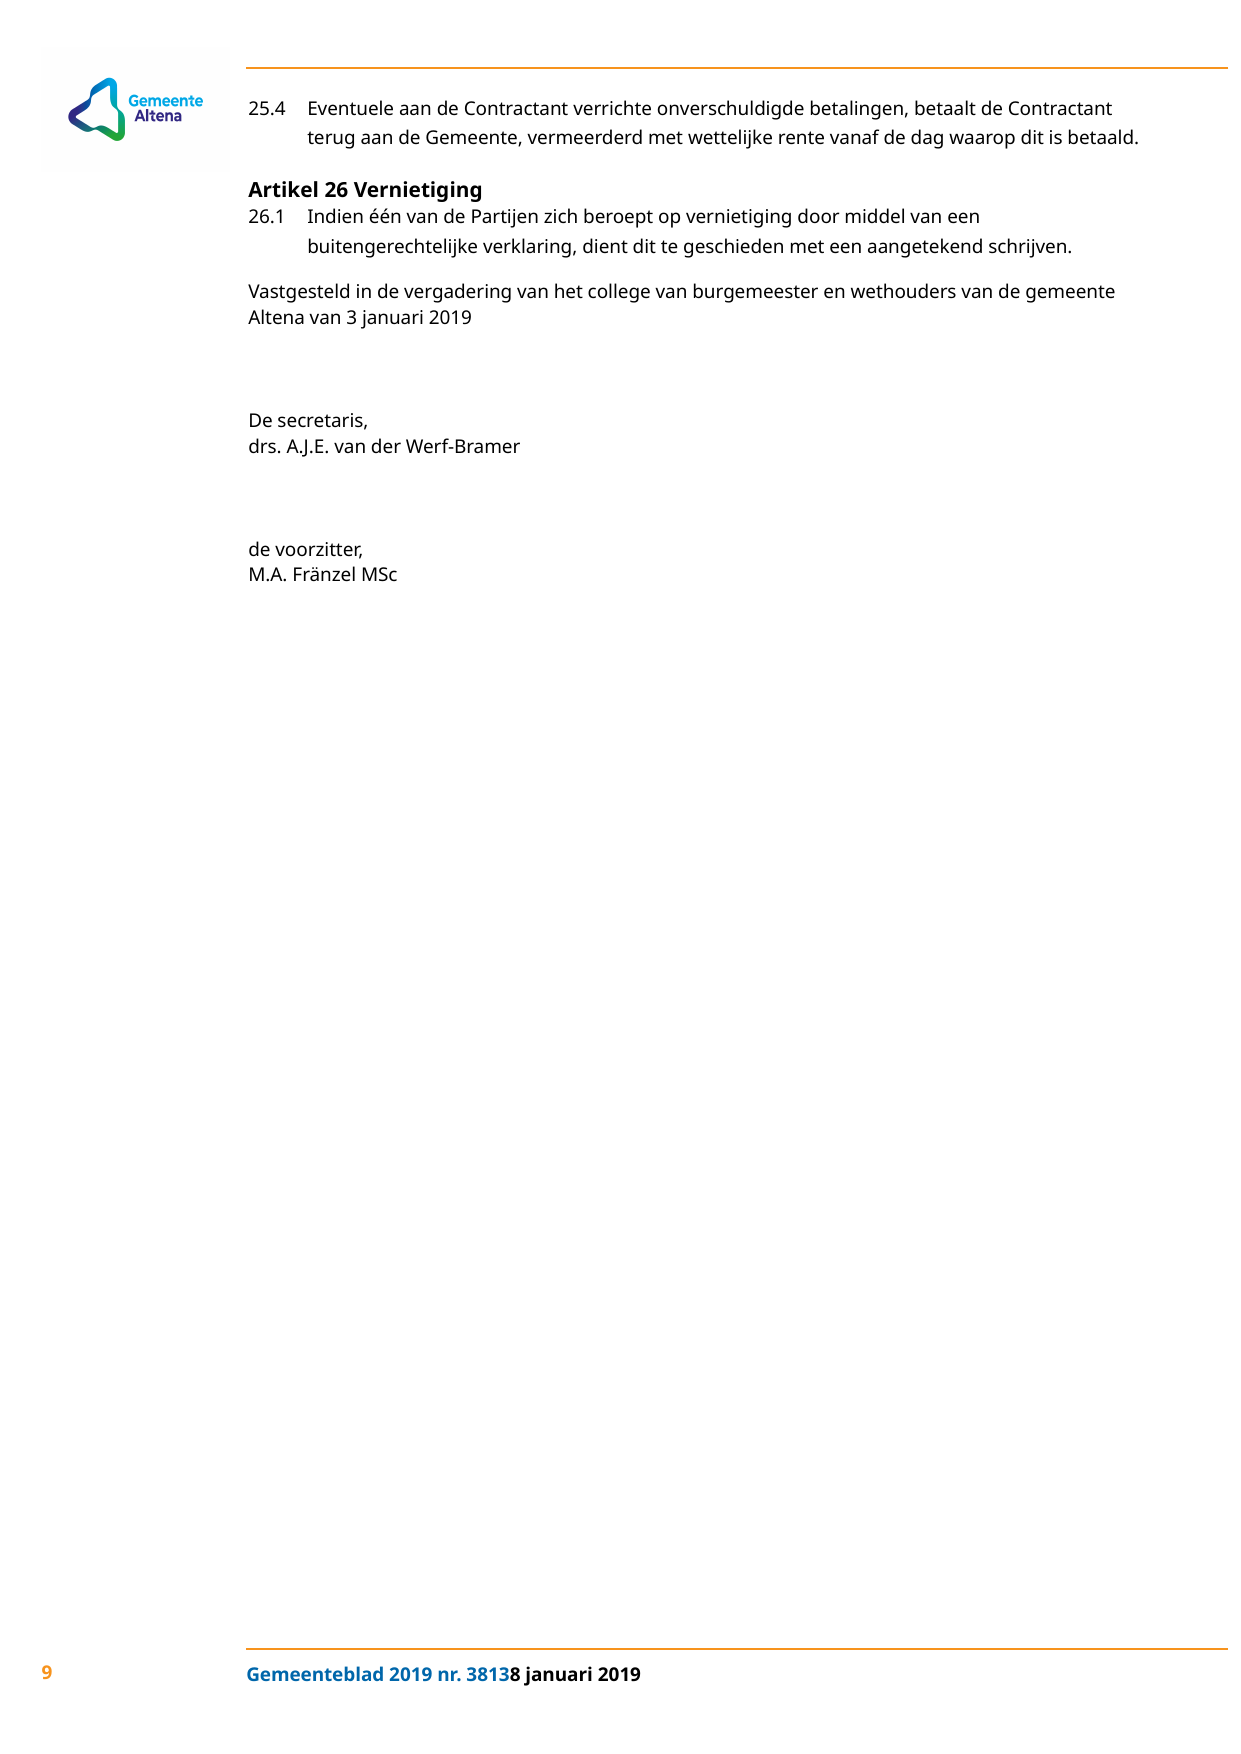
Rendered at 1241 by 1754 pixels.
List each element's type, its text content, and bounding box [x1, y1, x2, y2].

list Eventuele aan de Contractant verrichte onverschuldigde betalingen, betaalt de Contractant terug aan de Gemeente, vermeerderd met wettelijke rente vanaf de dag waarop dit is betaald. [248, 95, 1152, 150]
list Indien één van de Partijen zich beroept op vernietiging door middel van een buitengerechtelijke verklaring, dient dit te geschieden met een aangetekend schrijven. [248, 203, 1152, 258]
picture [41, 47, 231, 172]
text de voorzitter, [248, 536, 1152, 561]
text Vastgesteld in de vergadering van het college van burgemeester en wethouders van de gemeente Altena van 3 januari 2019 [248, 278, 1152, 330]
text Artikel 26 Vernietiging [248, 175, 1152, 203]
text drs. A.J.E. van der Werf-Bramer [248, 433, 1152, 458]
text De secretaris, [248, 407, 1152, 433]
text M.A. Fränzel MSc [248, 561, 1152, 587]
